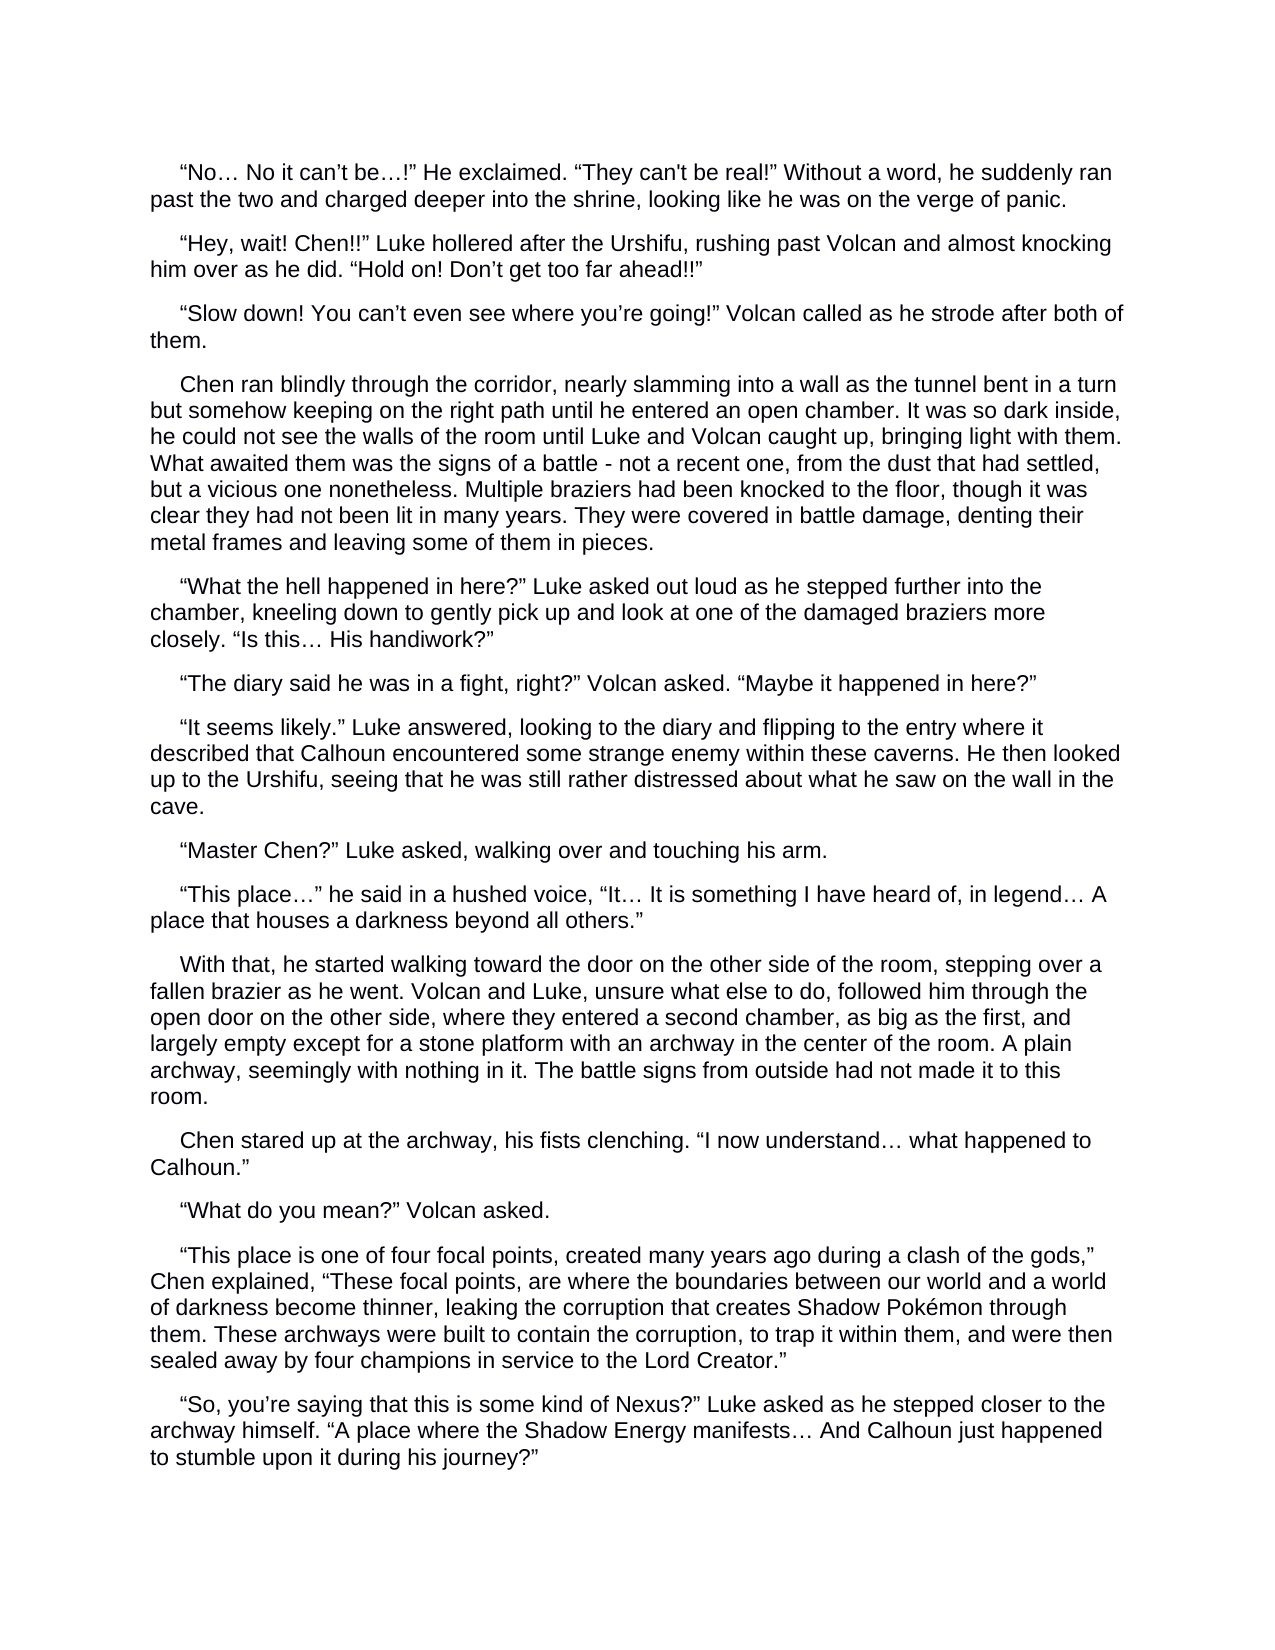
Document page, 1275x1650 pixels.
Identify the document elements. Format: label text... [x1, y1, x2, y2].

text “It seems likely.” Luke answered, looking to the diary and flipping to the entry where it described that Calhoun encountered some strange enemy within these caverns. He then looked up to the Urshifu, seeing that he was still rather distressed about what he saw on the wall in the cave. [150, 714, 1125, 819]
text “Master Chen?” Luke asked, walking over and touching his arm. [150, 837, 1125, 863]
text “This place…” he said in a hushed voice, “It… It is something I have heard of, in legend… A place that houses a darkness beyond all others.” [150, 881, 1125, 933]
text Chen ran blindly through the corridor, nearly slamming into a wall as the tunnel bent in a turn but somehow keeping on the right path until he entered an open chamber. It was so dark inside, he could not see the walls of the room until Luke and Volcan caught up, bringing light with them. What awaited them was the signs of a battle - not a recent one, from the dust that had settled, but a vicious one nonetheless. Multiple braziers had been knocked to the floor, though it was clear they had not been lit in many years. They were covered in battle damage, denting their metal frames and leaving some of them in pieces. [150, 371, 1125, 555]
text With that, he started walking toward the door on the other side of the room, stepping over a fallen brazier as he went. Volcan and Luke, unsure what else to do, followed him through the open door on the other side, where they entered a second chamber, as big as the first, and largely empty except for a stone platform with an archway in the center of the room. A plain archway, seemingly with nothing in it. The battle signs from outside had not made it to this room. [150, 951, 1125, 1109]
text “So, you’re saying that this is some kind of Nexus?” Luke asked as he stepped closer to the archway himself. “A place where the Shadow Energy manifests… And Calhoun just happened to stumble upon it during his journey?” [150, 1391, 1125, 1470]
text “This place is one of four focal points, created many years ago during a clash of the gods,” Chen explained, “These focal points, are where the boundaries between our world and a world of darkness become thinner, leaking the corruption that creates Shadow Pokémon through them. These archways were built to contain the corruption, to trap it within them, and were then sealed away by four champions in service to the Lord Creator.” [150, 1242, 1125, 1373]
text “What the hell happened in here?” Luke asked out loud as he stepped further into the chamber, kneeling down to gently pick up and look at one of the damaged braziers more closely. “Is this… His handiwork?” [150, 573, 1125, 652]
text “Hey, wait! Chen!!” Luke hollered after the Urshifu, rushing past Volcan and almost knocking him over as he did. “Hold on! Don’t get too far ahead!!” [150, 230, 1125, 282]
text “No… No it can’t be…!” He exclaimed. “They can't be real!” Without a word, he suddenly ran past the two and charged deeper into the shrine, looking like he was on the verge of panic. [150, 159, 1125, 212]
text “Slow down! You can’t even see where you’re going!” Volcan called as he strode after both of them. [150, 300, 1125, 353]
text “What do you mean?” Volcan asked. [150, 1197, 1125, 1224]
text Chen stared up at the archway, his fists clenching. “I now understand… what happened to Calhoun.” [150, 1127, 1125, 1180]
text “The diary said he was in a fight, right?” Volcan asked. “Maybe it happened in here?” [150, 669, 1125, 696]
